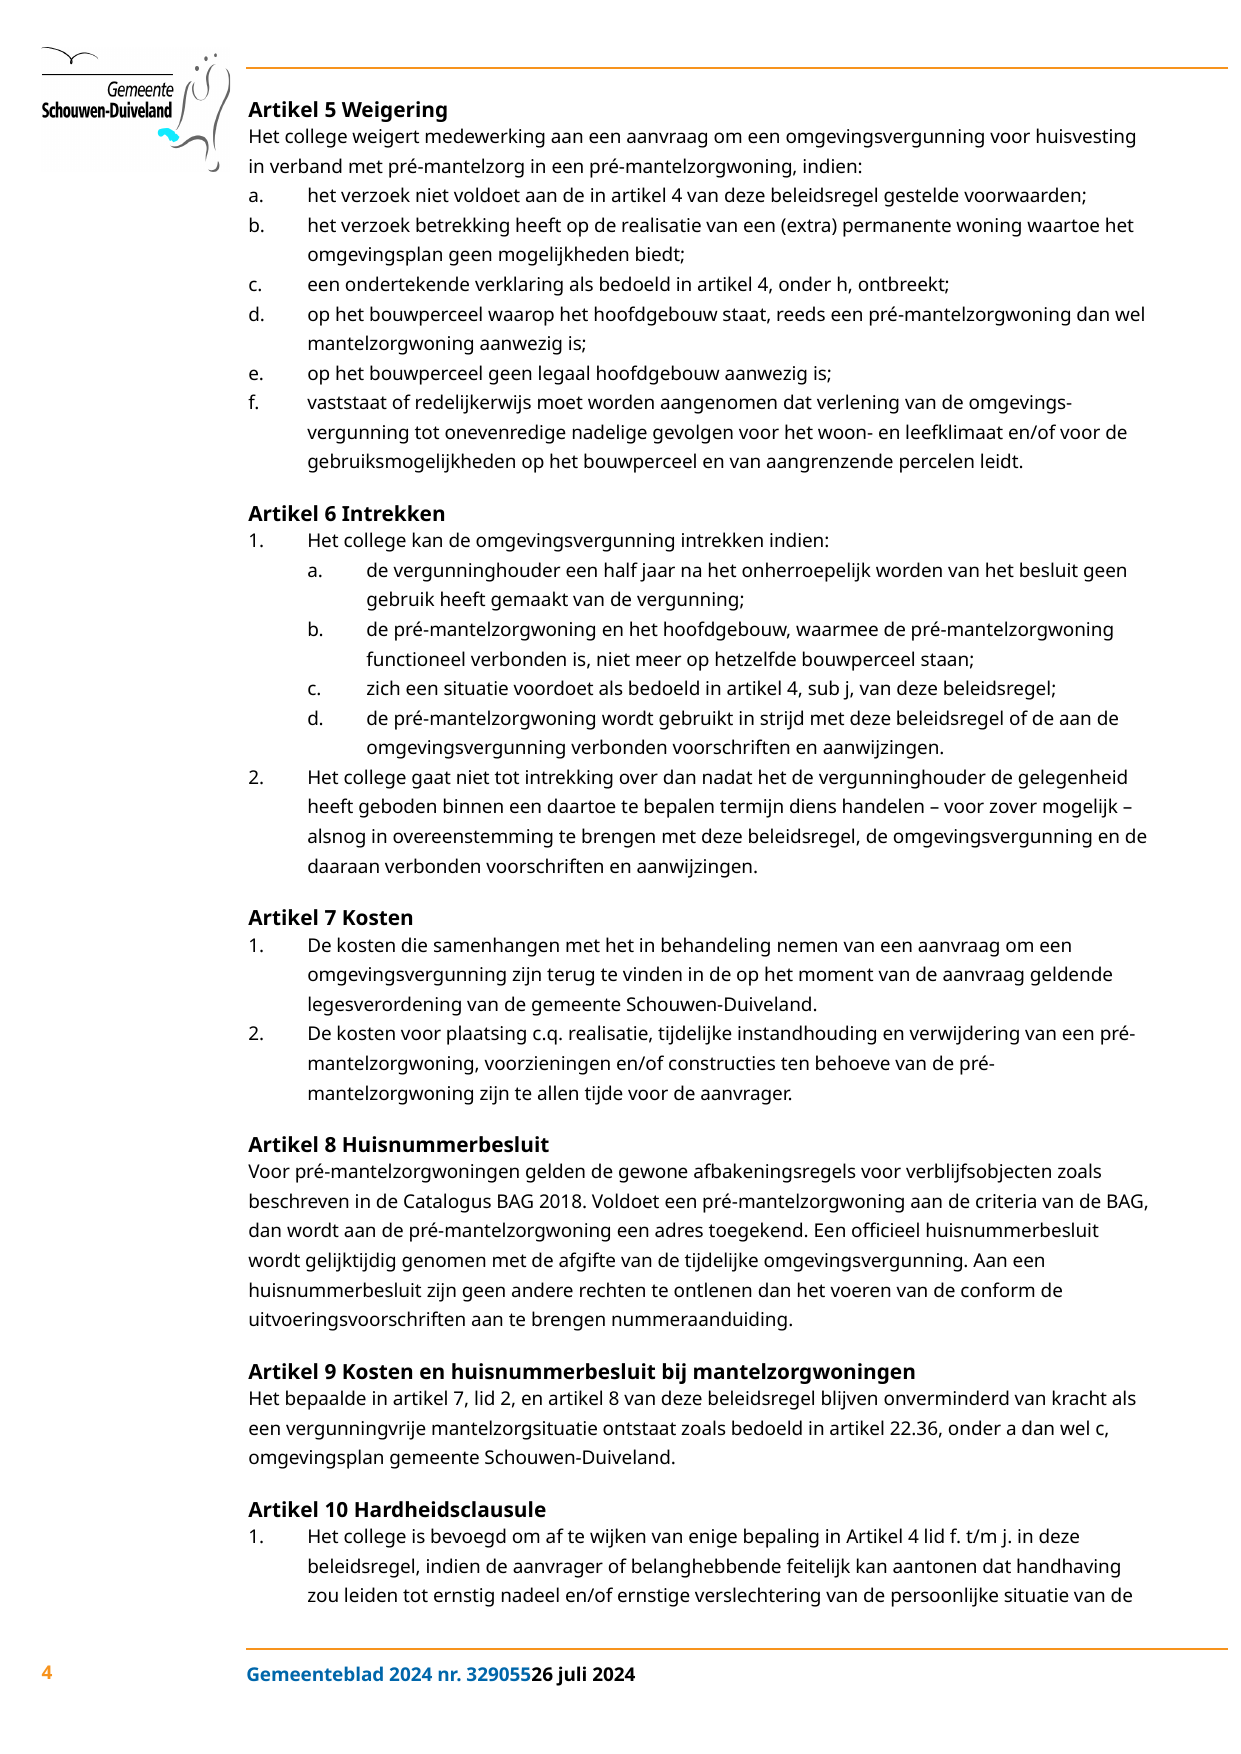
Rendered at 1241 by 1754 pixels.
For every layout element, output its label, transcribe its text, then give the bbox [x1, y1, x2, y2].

list vaststaat of redelijkerwijs moet worden aangenomen dat verlening van de omgevings-vergunning tot onevenredige nadelige gevolgen voor het woon- en leefklimaat en/of voor de gebruiksmogelijkheden op het bouwperceel en van aangrenzende percelen leidt. [248, 389, 1152, 474]
list de pré-mantelzorgwoning en het hoofdgebouw, waarmee de pré-mantelzorgwoning functioneel verbonden is, niet meer op hetzelfde bouwperceel staan; [307, 616, 1152, 672]
text Artikel 7 Kosten [248, 903, 1152, 932]
text Artikel 8 Huisnummerbesluit [248, 1130, 1152, 1158]
list zich een situatie voordoet als bedoeld in artikel 4, sub j, van deze beleidsregel; [307, 675, 1152, 701]
list Het college gaat niet tot intrekking over dan nadat het de vergunninghouder de gelegenheid heeft geboden binnen een daartoe te bepalen termijn diens handelen – voor zover mogelijk – alsnog in overeenstemming te brengen met deze beleidsregel, de omgevingsvergunning en de daaraan verbonden voorschriften en aanwijzingen. [248, 764, 1152, 879]
list de pré-mantelzorgwoning wordt gebruikt in strijd met deze beleidsregel of de aan de omgevingsvergunning verbonden voorschriften en aanwijzingen. [307, 705, 1152, 760]
list De kosten voor plaatsing c.q. realisatie, tijdelijke instandhouding en verwijdering van een pré-mantelzorgwoning, voorzieningen en/of constructies ten behoeve van de pré-mantelzorgwoning zijn te allen tijde voor de aanvrager. [248, 1021, 1152, 1105]
text Artikel 5 Weigering [248, 95, 1152, 123]
text Artikel 6 Intrekken [248, 499, 1152, 527]
text Artikel 9 Kosten en huisnummerbesluit bij mantelzorgwoningen [248, 1357, 1152, 1385]
list op het bouwperceel geen legaal hoofdgebouw aanwezig is; [248, 360, 1152, 386]
list op het bouwperceel waarop het hoofdgebouw staat, reeds een pré-mantelzorgwoning dan wel mantelzorgwoning aanwezig is; [248, 301, 1152, 356]
list De kosten die samenhangen met het in behandeling nemen van een aanvraag om een omgevingsvergunning zijn terug te vinden in de op het moment van de aanvraag geldende legesverordening van de gemeente Schouwen-Duiveland. [248, 932, 1152, 1017]
text Het college weigert medewerking aan een aanvraag om een omgevingsvergunning voor huisvesting in verband met pré-mantelzorg in een pré-mantelzorgwoning, indien: [248, 123, 1152, 178]
text Voor pré-mantelzorgwoningen gelden de gewone afbakeningsregels voor verblijfsobjecten zoals beschreven in de Catalogus BAG 2018. Voldoet een pré-mantelzorgwoning aan de criteria van de BAG, dan wordt aan de pré-mantelzorgwoning een adres toegekend. Een officieel huisnummerbesluit wordt gelijktijdig genomen met de afgifte van de tijdelijke omgevingsvergunning. Aan een huisnummerbesluit zijn geen andere rechten te ontlenen dan het voeren van de conform de uitvoeringsvoorschriften aan te brengen nummeraanduiding. [248, 1158, 1152, 1332]
list de vergunninghouder een half jaar na het onherroepelijk worden van het besluit geen gebruik heeft gemaakt van de vergunning; [307, 557, 1152, 612]
list een ondertekende verklaring als bedoeld in artikel 4, onder h, ontbreekt; [248, 271, 1152, 297]
list het verzoek betrekking heeft op de realisatie van een (extra) permanente woning waartoe het omgevingsplan geen mogelijkheden biedt; [248, 212, 1152, 267]
picture [41, 47, 231, 172]
text Artikel 10 Hardheidsclausule [248, 1495, 1152, 1523]
text Het bepaalde in artikel 7, lid 2, en artikel 8 van deze beleidsregel blijven onverminderd van kracht als een vergunningvrije mantelzorgsituatie ontstaat zoals bedoeld in artikel 22.36, onder a dan wel c, omgevingsplan gemeente Schouwen-Duiveland. [248, 1385, 1152, 1470]
list het verzoek niet voldoet aan de in artikel 4 van deze beleidsregel gestelde voorwaarden; [248, 182, 1152, 208]
list Het college is bevoegd om af te wijken van enige bepaling in Artikel 4 lid f. t/m j. in deze beleidsregel, indien de aanvrager of belanghebbende feitelijk kan aantonen dat handhaving zou leiden tot ernstig nadeel en/of ernstige verslechtering van de persoonlijke situatie van de [248, 1523, 1152, 1608]
list Het college kan de omgevingsvergunning intrekken indien: [248, 527, 1152, 553]
